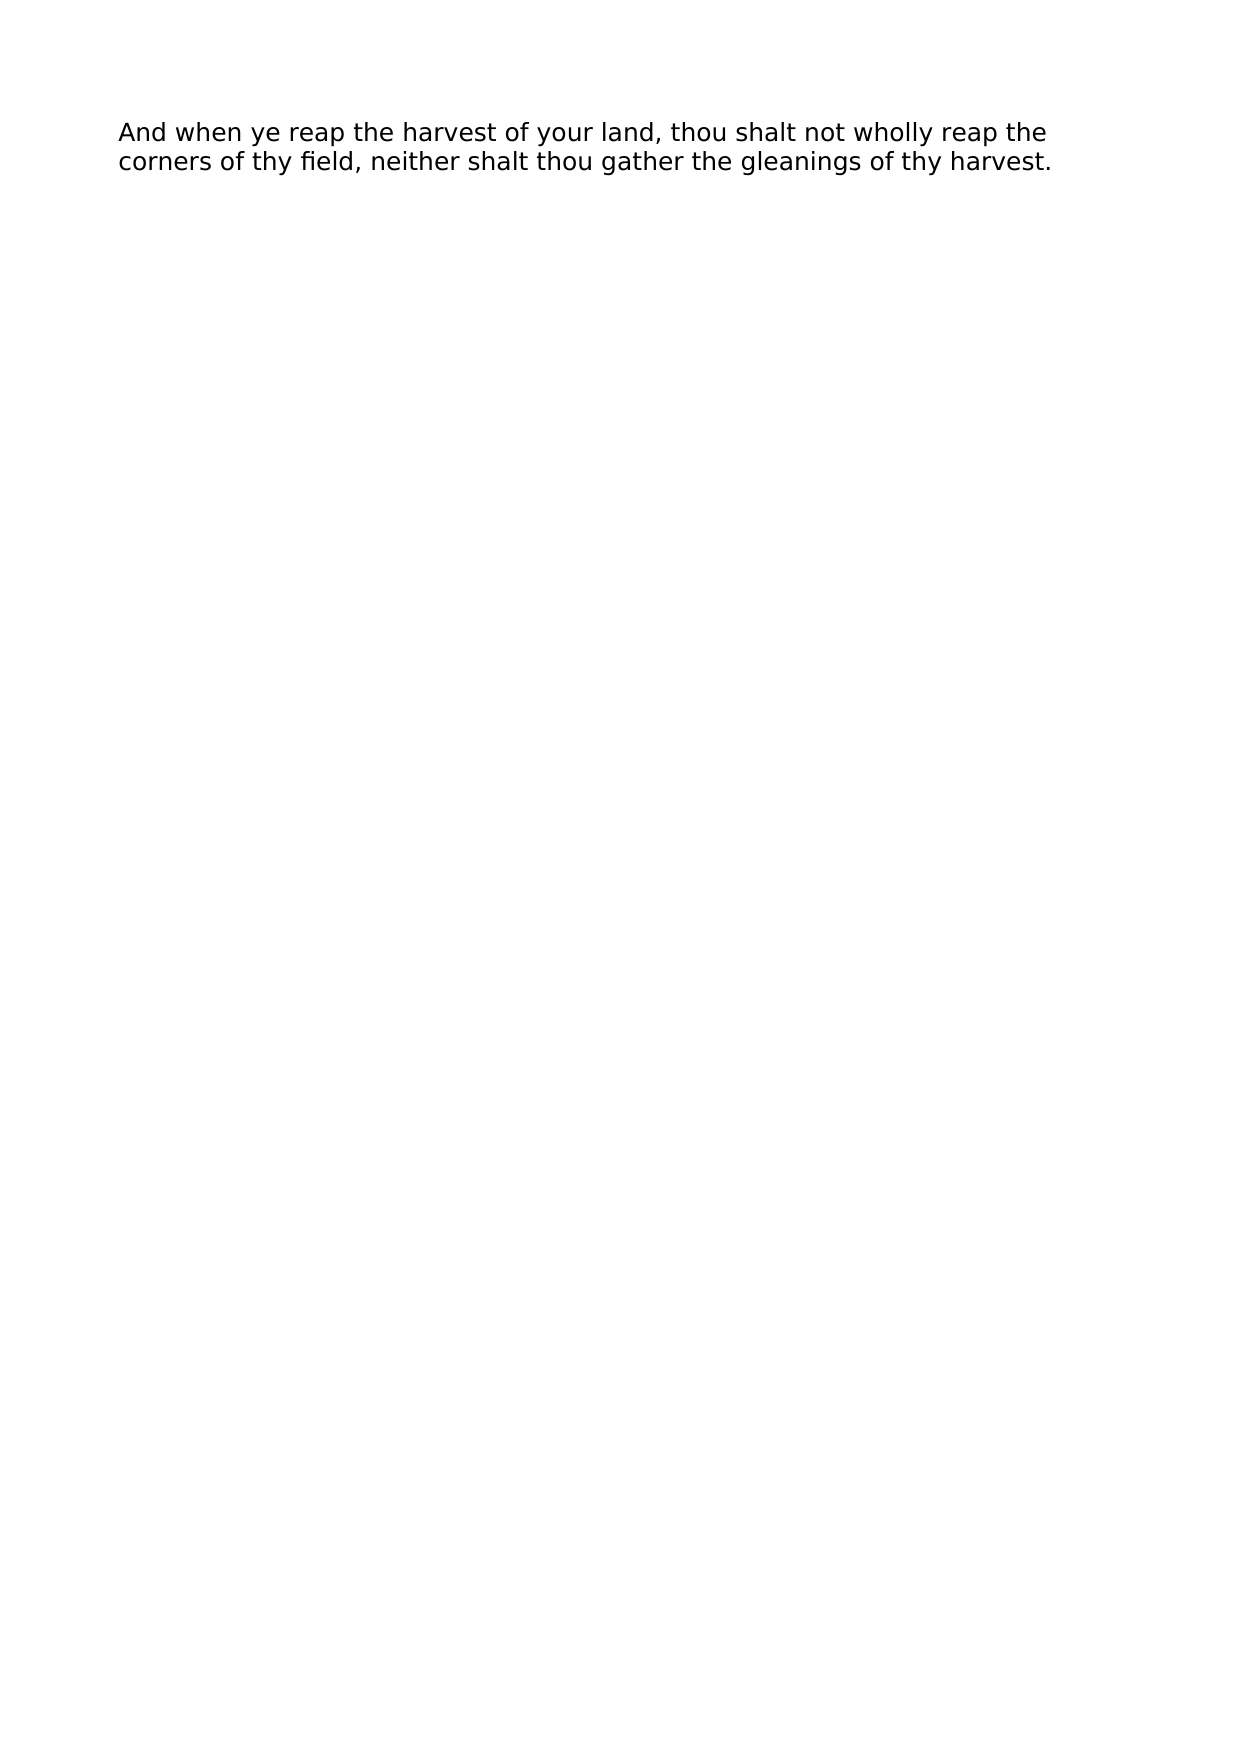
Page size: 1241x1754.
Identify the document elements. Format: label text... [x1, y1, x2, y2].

text And when ye reap the harvest of your land, thou shalt not wholly reap the corners of thy field, neither shalt thou gather the gleanings of thy harvest. [118, 118, 1122, 176]
